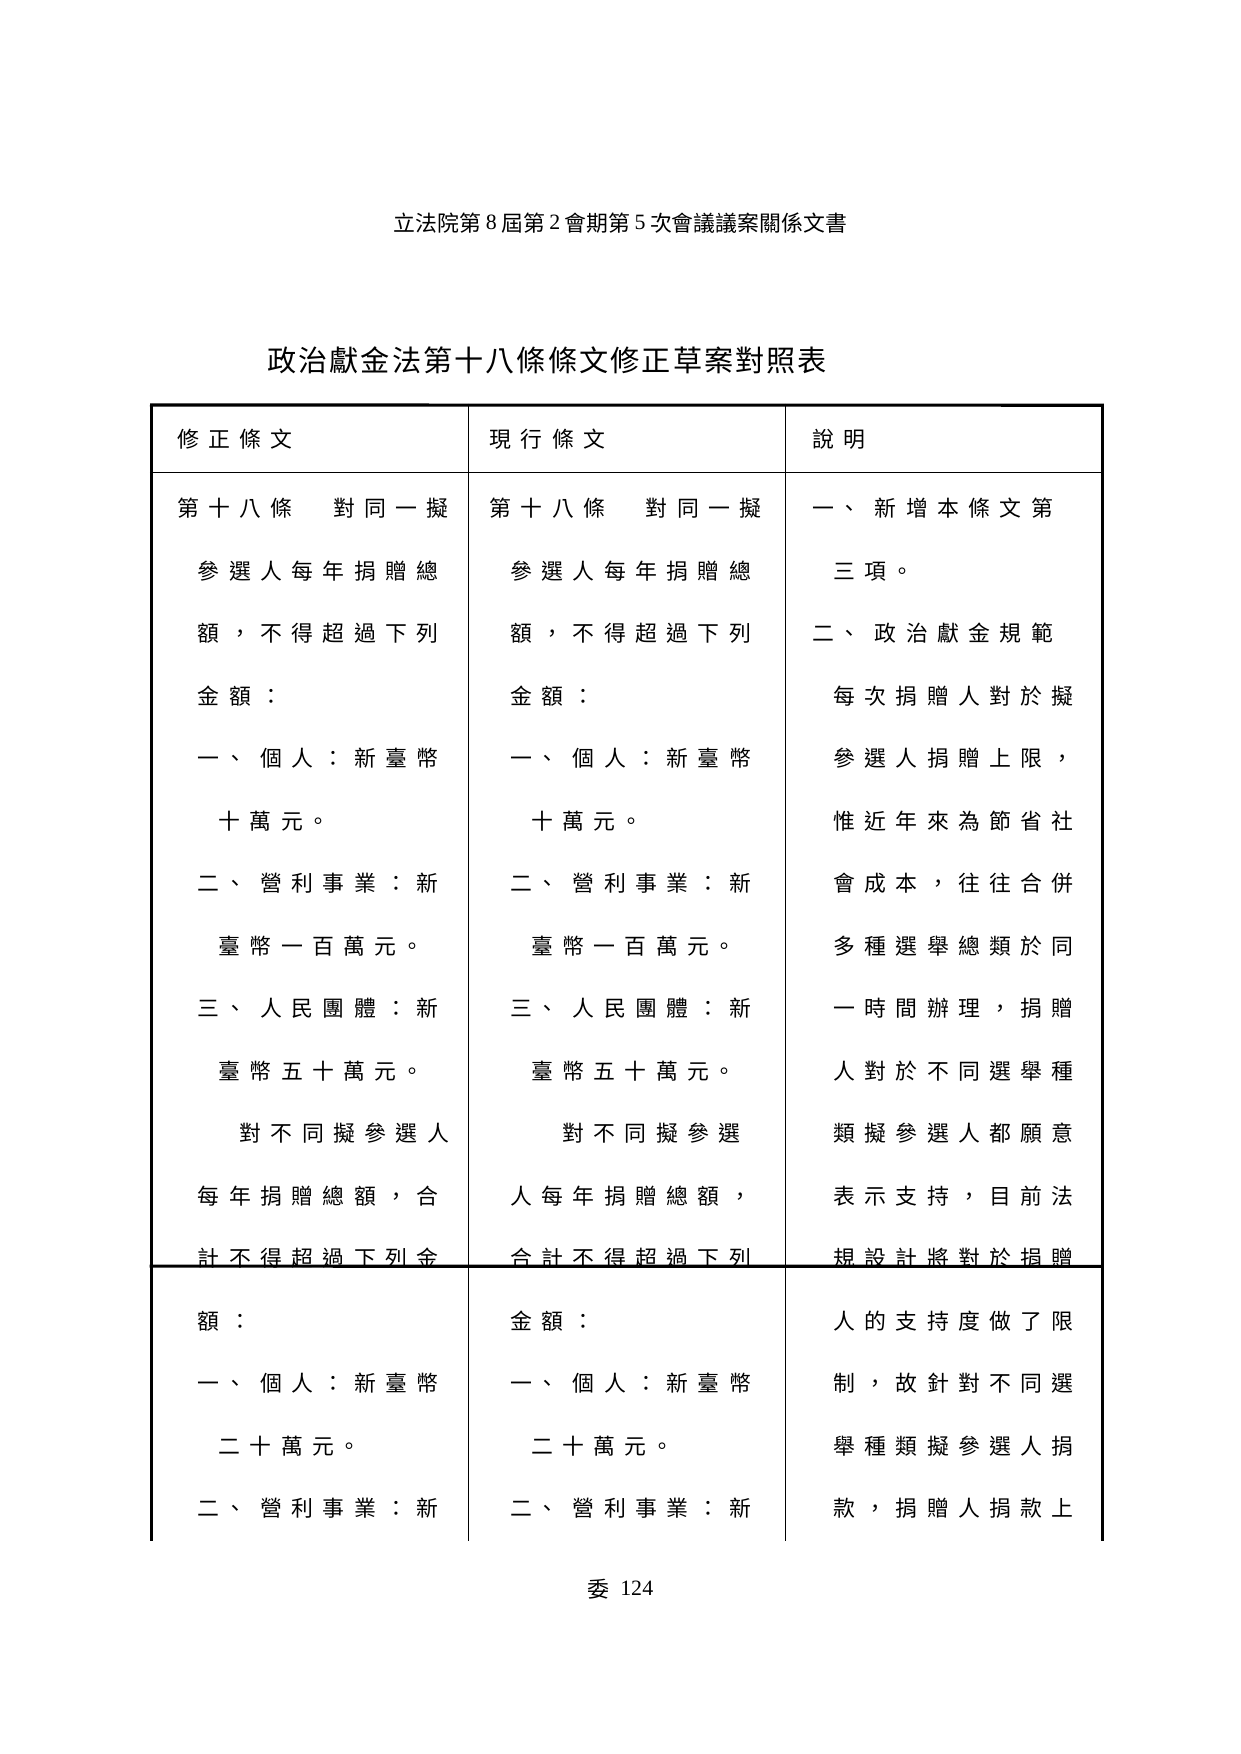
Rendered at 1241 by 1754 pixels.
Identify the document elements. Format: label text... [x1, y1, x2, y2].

table_cell 額： 一、個人：新臺幣二十萬元。 二、營利事業：新 [153, 1268, 468, 1541]
table_cell 第十八條 對同一擬參選人每年捐贈總額，不得超過下列金額： 一、個人：新臺幣十萬元。 二、營利事業：新臺幣一百萬元。 三、人民團體：新臺幣五十萬元。 對不同擬參選人每年捐贈總額，合計不得超過下列金 [153, 473, 468, 1264]
table_cell 人的支持度做了限制，故針對不同選舉種類擬參選人捐款，捐贈人捐款上 [786, 1268, 1101, 1541]
table_header 政治獻金法第十八條條文修正草案對照表 [151, 313, 1102, 403]
table_cell 現行條文 [469, 407, 785, 472]
table_cell 一、新增本條文第三項。 二、政治獻金規範每次捐贈人對於擬參選人捐贈上限，惟近年來為節省社會成本，往往合併多種選舉總類於同一時間辦理，捐贈人對於不同選舉種類擬參選人都願意表示支持，目前法規設計將對於捐贈 [786, 473, 1101, 1264]
table_cell 金額： 一、個人：新臺幣二十萬元。 二、營利事業：新 [469, 1268, 785, 1541]
table_cell 說明 [786, 407, 1101, 472]
table_cell 第十八條 對同一擬參選人每年捐贈總額，不得超過下列金額： 一、個人：新臺幣十萬元。 二、營利事業：新臺幣一百萬元。 三、人民團體：新臺幣五十萬元。 對不同擬參選人每年捐贈總額，合計不得超過下列 [469, 473, 785, 1264]
table_cell 修正條文 [153, 407, 468, 472]
